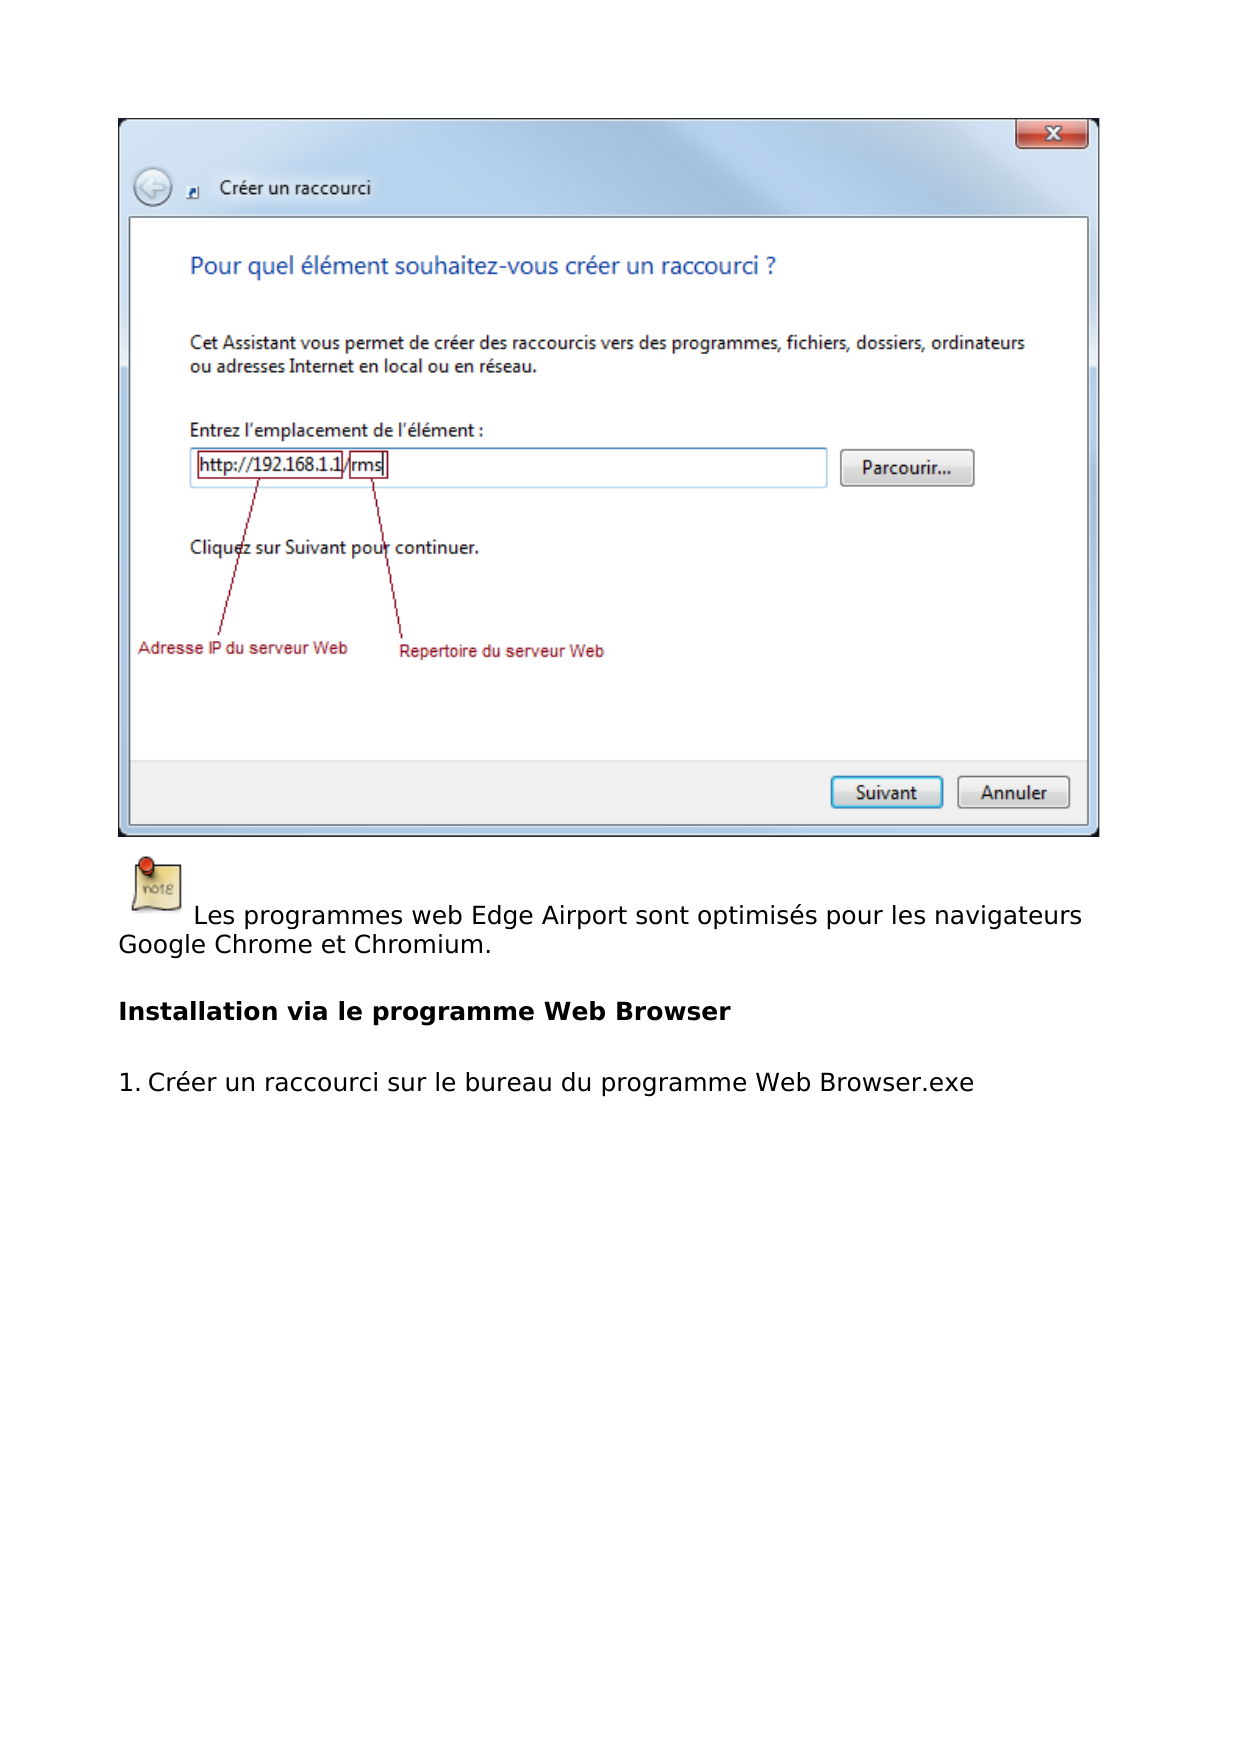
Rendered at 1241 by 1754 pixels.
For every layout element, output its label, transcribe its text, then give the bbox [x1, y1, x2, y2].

list Créer un raccourci sur le bureau du programme Web Browser.exe [118, 1068, 1122, 1097]
subtitle Installation via le programme Web Browser [118, 997, 1122, 1026]
picture [118, 118, 1100, 837]
text Les programmes web Edge Airport sont optimisés pour les navigateurs Google Chrome et Chromium. [118, 849, 1122, 959]
picture [118, 849, 194, 925]
